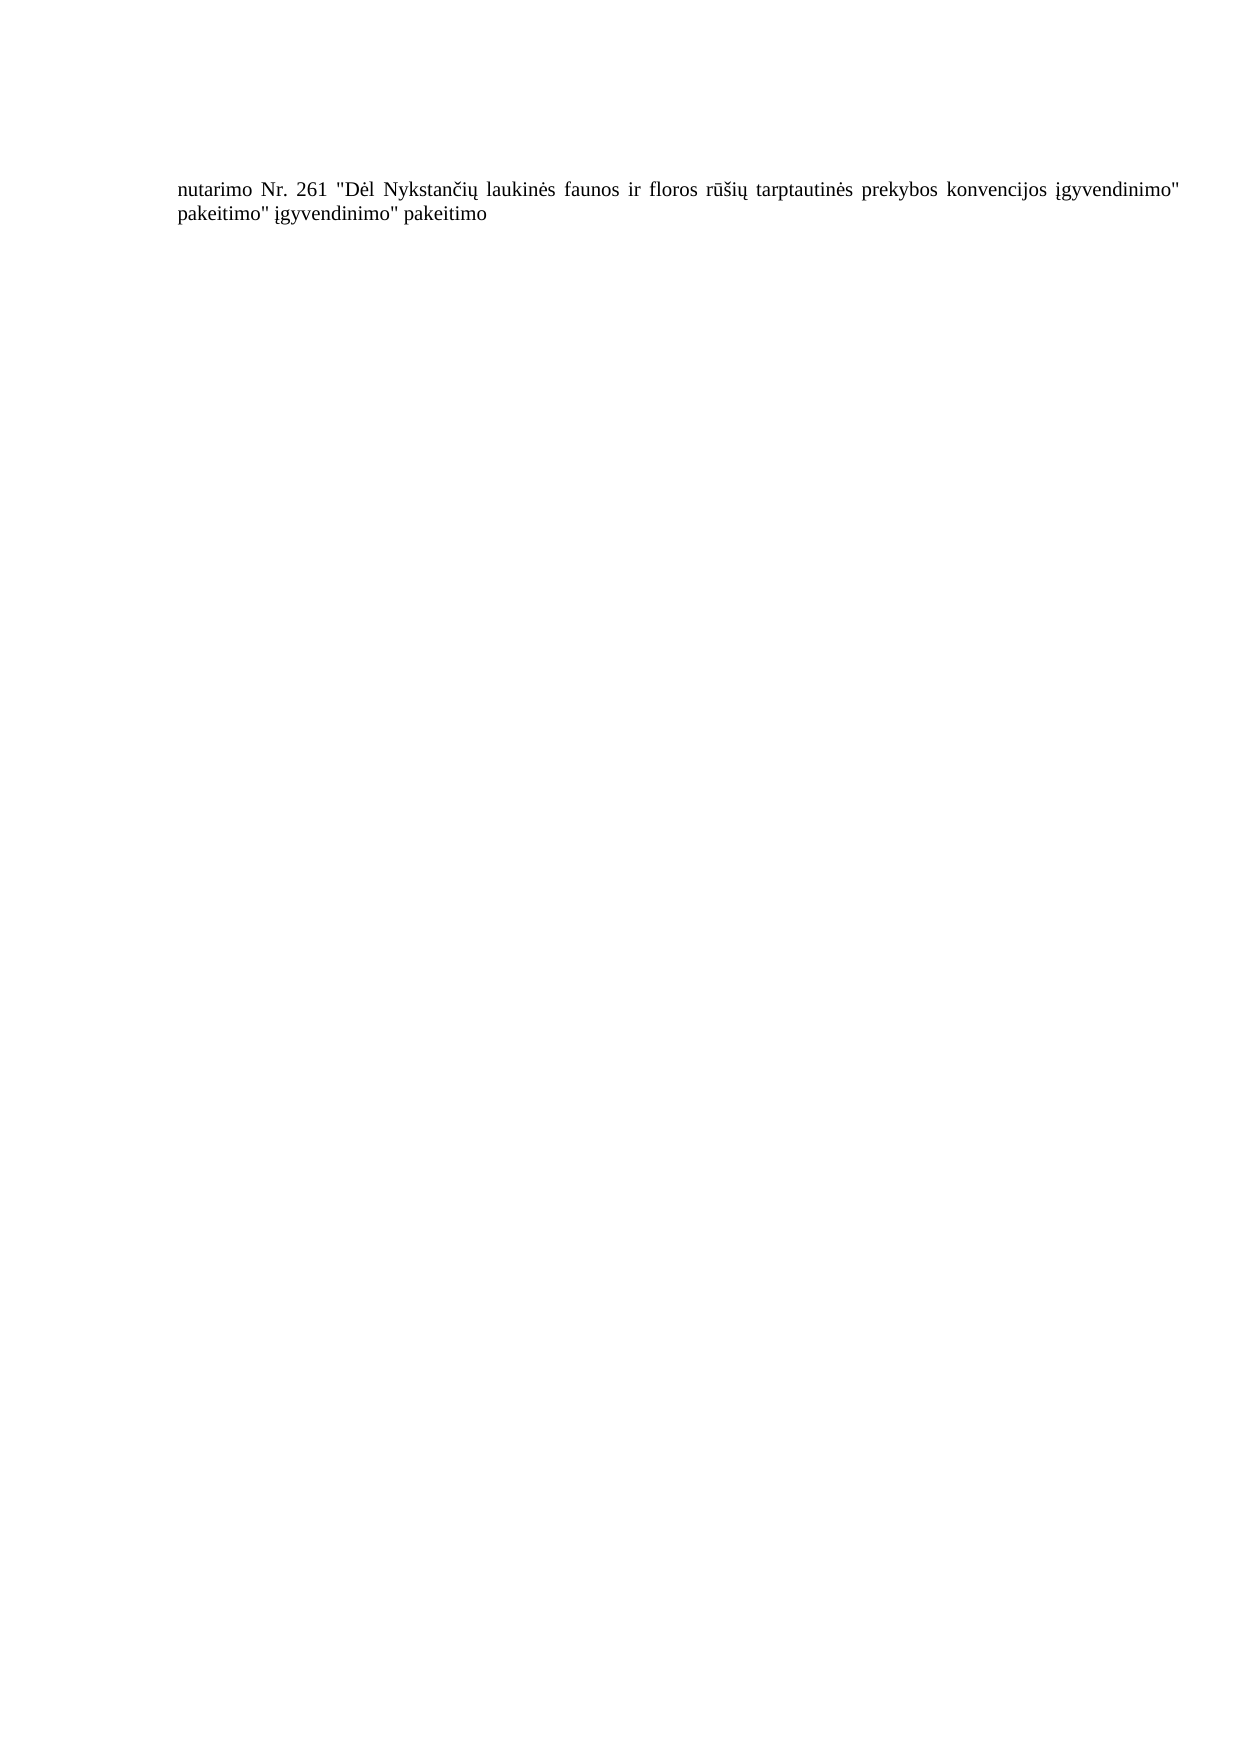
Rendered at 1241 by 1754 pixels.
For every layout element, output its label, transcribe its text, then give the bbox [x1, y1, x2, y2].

text nutarimo Nr. 261 "Dėl Nykstančių laukinės faunos ir floros rūšių tarptautinės prekybos konvencijos įgyvendinimo" pakeitimo" įgyvendinimo" pakeitimo [177, 177, 1181, 225]
